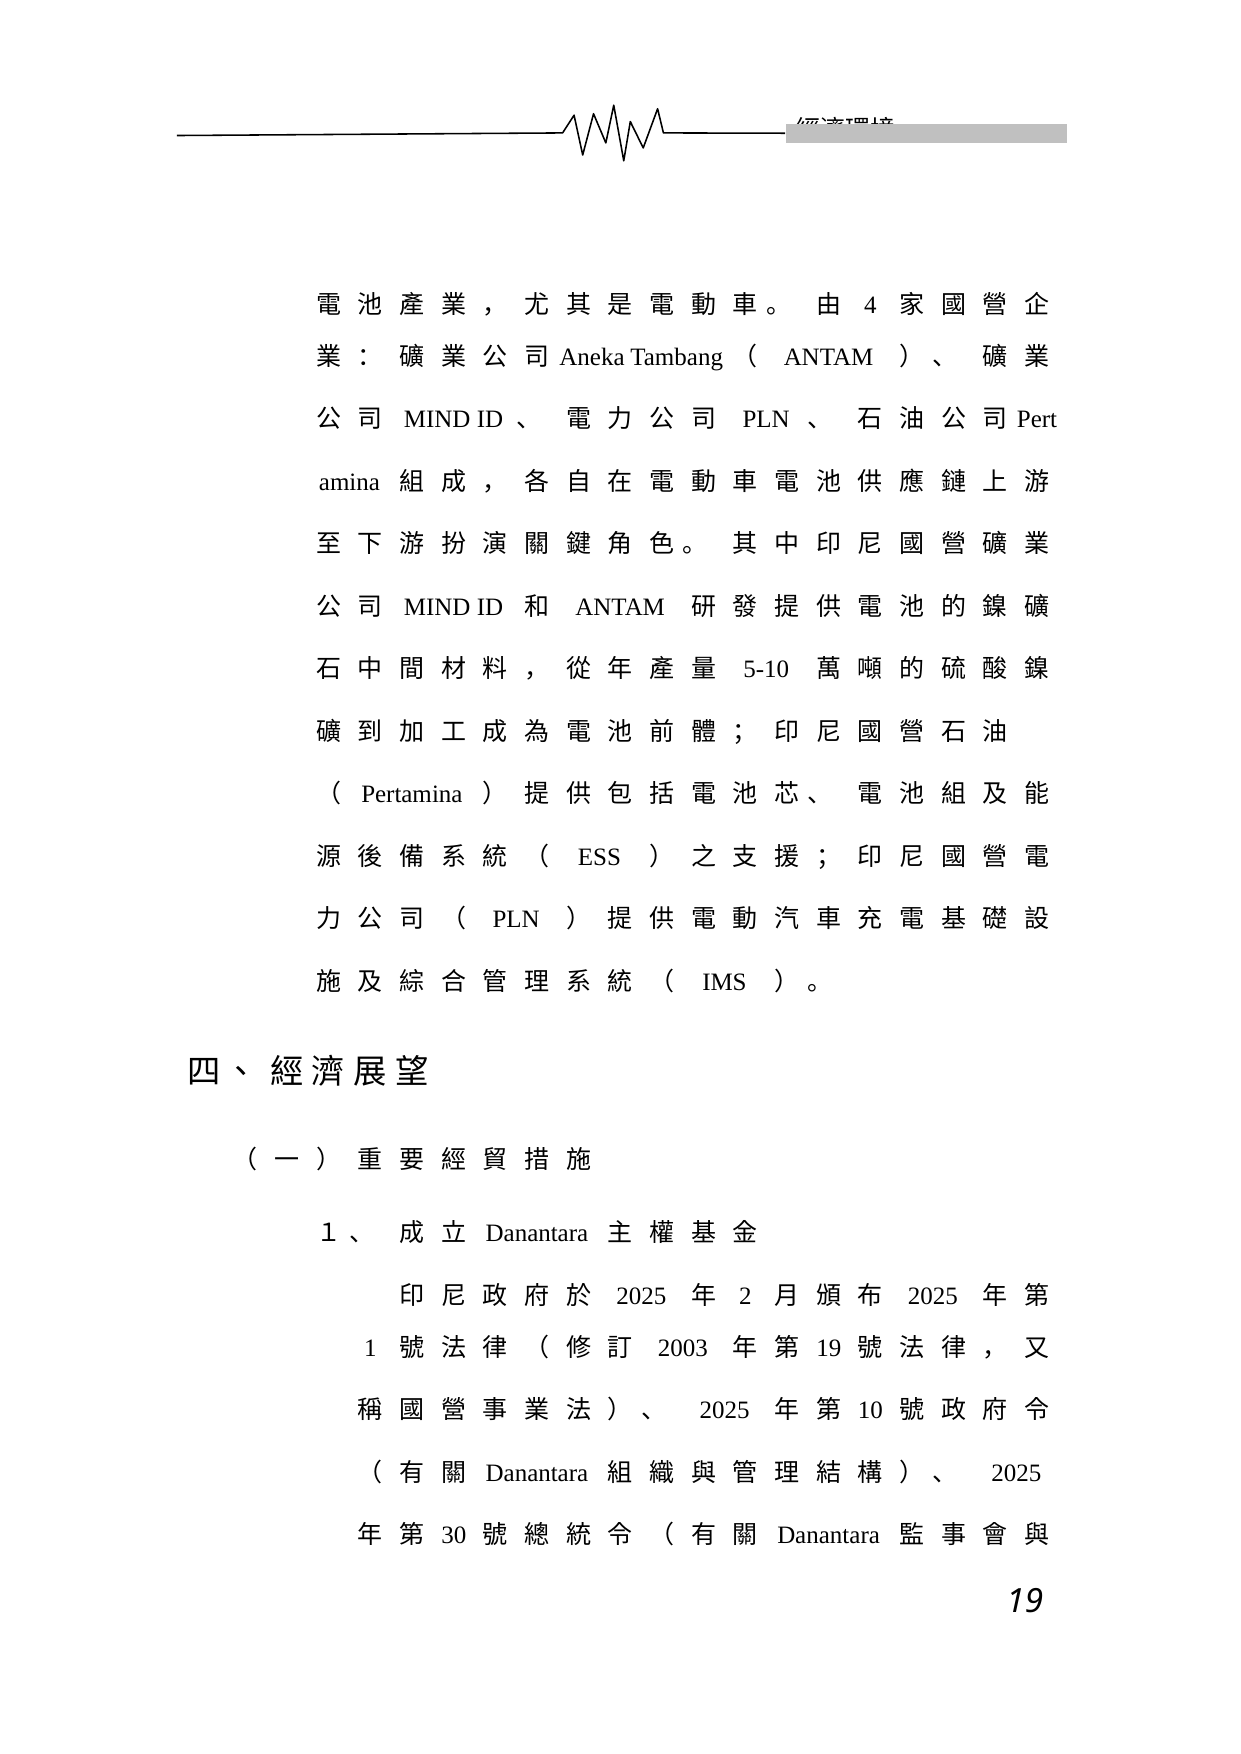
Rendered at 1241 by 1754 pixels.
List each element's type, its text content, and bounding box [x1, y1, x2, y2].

text １、成立Danantara主權基金 [281, 1179, 1058, 1241]
text 印尼政府於2025年2月頒布2025年第1號法律（修訂2003年第19號法律，又稱國營事業法）、2025年第10號政府令（有關Danantara組織與管理結構）、2025年第30號總統令（有關Danantara監事會與執行機構成員）等新法規，並據以成立Danantara主權基金投資管理局（BPI Daya Anagata Nusantara），盼成為全球大型主權基金之一，效仿新加坡淡馬錫主權基金，強化國營企業治理及資產管理，並投資下游化產業及戰略物資產業，以促進國家經濟成長。 [330, 1241, 1058, 1554]
text 四、經濟展望 [183, 1027, 1058, 1089]
text （一）重要經貿措施 [207, 1116, 1058, 1179]
text 電池產業，尤其是電動車。由4家國營企業：礦業公司Aneka Tambang（ANTAM）、礦業公司MIND ID、電力公司PLN、石油公司Pertamina組成，各自在電動車電池供應鏈上游至下游扮演關鍵角色。其中印尼國營礦業公司MIND ID和ANTAM研發提供電池的鎳礦石中間材料，從年產量5-10萬噸的硫酸鎳礦到加工成為電池前體；印尼國營石油（Pertamina）提供包括電池芯、電池組及能源後備系統（ESS）之支援；印尼國營電力公司（PLN）提供電動汽車充電基礎設施及綜合管理系統（IMS）。 [281, 250, 1058, 1000]
